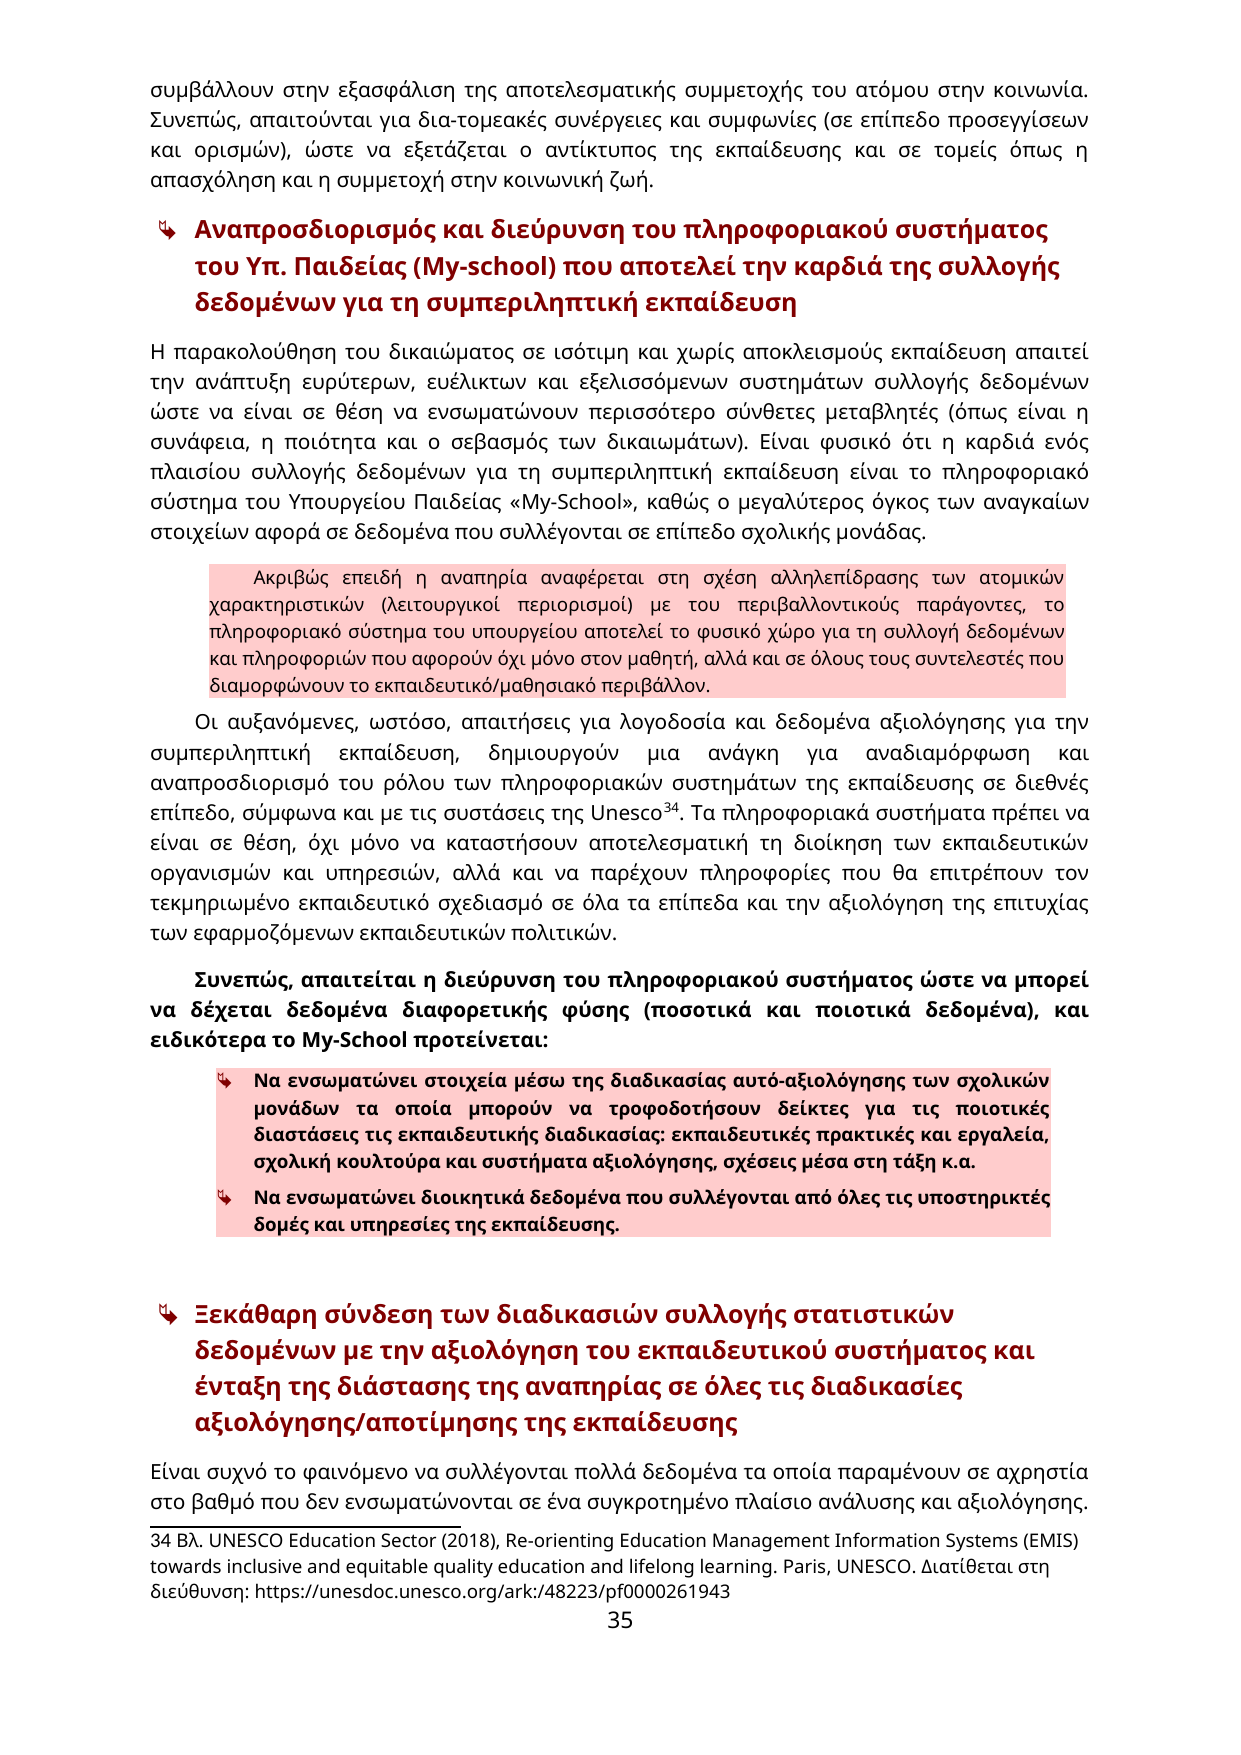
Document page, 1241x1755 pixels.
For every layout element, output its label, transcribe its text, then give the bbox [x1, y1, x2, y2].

text Βλ. UNESCO Education Sector (2018), Re-orienting Education Management Information Systems (EMIS) towards inclusive and equitable quality education and lifelong learning. Paris, UNESCO. Διατίθεται στη διεύθυνση: https://unesdoc.unesco.org/ark:/48223/pf0000261943 [150, 1527, 1090, 1604]
text Συνεπώς, απαιτείται η διεύρυνση του πληροφοριακού συστήματος ώστε να μπορεί να δέχεται δεδομένα διαφορετικής φύσης (ποσοτικά και ποιοτικά δεδομένα), και ειδικότερα το My-School προτείνεται: [150, 965, 1090, 1054]
text Ακριβώς επειδή η αναπηρία αναφέρεται στη σχέση αλληλεπίδρασης των ατομικών χαρακτηριστικών (λειτουργικοί περιορισμοί) με του περιβαλλοντικούς παράγοντες, το πληροφοριακό σύστημα του υπουργείου αποτελεί το φυσικό χώρο για τη συλλογή δεδομένων και πληροφοριών που αφορούν όχι μόνο στον μαθητή, αλλά και σε όλους τους συντελεστές που διαμορφώνουν το εκπαιδευτικό/μαθησιακό περιβάλλον. [209, 564, 1066, 698]
list Αναπροσδιορισμός και διεύρυνση του πληροφοριακού συστήματος του Υπ. Παιδείας (My-school) που αποτελεί την καρδιά της συλλογής δεδομένων για τη συμπεριληπτική εκπαίδευση [157, 212, 1090, 318]
list Ξεκάθαρη σύνδεση των διαδικασιών συλλογής στατιστικών δεδομένων με την αξιολόγηση του εκπαιδευτικού συστήματος και ένταξη της διάστασης της αναπηρίας σε όλες τις διαδικασίες αξιολόγησης/αποτίμησης της εκπαίδευσης [157, 1296, 1090, 1438]
text Η παρακολούθηση του δικαιώματος σε ισότιμη και χωρίς αποκλεισμούς εκπαίδευση απαιτεί την ανάπτυξη ευρύτερων, ευέλικτων και εξελισσόμενων συστημάτων συλλογής δεδομένων ώστε να είναι σε θέση να ενσωματώνουν περισσότερο σύνθετες μεταβλητές (όπως είναι η συνάφεια, η ποιότητα και ο σεβασμός των δικαιωμάτων). Είναι φυσικό ότι η καρδιά ενός πλαισίου συλλογής δεδομένων για τη συμπεριληπτική εκπαίδευση είναι το πληροφοριακό σύστημα του Υπουργείου Παιδείας «My-School», καθώς ο μεγαλύτερος όγκος των αναγκαίων στοιχείων αφορά σε δεδομένα που συλλέγονται σε επίπεδο σχολικής μονάδας. [150, 337, 1090, 546]
text Είναι συχνό το φαινόμενο να συλλέγονται πολλά δεδομένα τα οποία παραμένουν σε αχρηστία στο βαθμό που δεν ενσωματώνονται σε ένα συγκροτημένο πλαίσιο ανάλυσης και αξιολόγησης. [150, 1457, 1090, 1516]
list Να ενσωματώνει διοικητικά δεδομένα που συλλέγονται από όλες τις υποστηρικτές δομές και υπηρεσίες της εκπαίδευσης. [216, 1184, 1051, 1237]
text συμβάλλουν στην εξασφάλιση της αποτελεσματικής συμμετοχής του ατόμου στην κοινωνία. Συνεπώς, απαιτούνται για δια-τομεακές συνέργειες και συμφωνίες (σε επίπεδο προσεγγίσεων και ορισμών), ώστε να εξετάζεται ο αντίκτυπος της εκπαίδευσης και σε τομείς όπως η απασχόληση και η συμμετοχή στην κοινωνική ζωή. [150, 75, 1090, 194]
text Οι αυξανόμενες, ωστόσο, απαιτήσεις για λογοδοσία και δεδομένα αξιολόγησης για την συμπεριληπτική εκπαίδευση, δημιουργούν μια ανάγκη για αναδιαμόρφωση και αναπροσδιορισμό του ρόλου των πληροφοριακών συστημάτων της εκπαίδευσης σε διεθνές επίπεδο, σύμφωνα και με τις συστάσεις της Unesco. Τα πληροφοριακά συστήματα πρέπει να είναι σε θέση, όχι μόνο να καταστήσουν αποτελεσματική τη διοίκηση των εκπαιδευτικών οργανισμών και υπηρεσιών, αλλά και να παρέχουν πληροφορίες που θα επιτρέπουν τον τεκμηριωμένο εκπαιδευτικό σχεδιασμό σε όλα τα επίπεδα και την αξιολόγηση της επιτυχίας των εφαρμοζόμενων εκπαιδευτικών πολιτικών. [150, 707, 1090, 947]
list Να ενσωματώνει στοιχεία μέσω της διαδικασίας αυτό-αξιολόγησης των σχολικών μονάδων τα οποία μπορούν να τροφοδοτήσουν δείκτες για τις ποιοτικές διαστάσεις τις εκπαιδευτικής διαδικασίας: εκπαιδευτικές πρακτικές και εργαλεία, σχολική κουλτούρα και συστήματα αξιολόγησης, σχέσεις μέσα στη τάξη κ.α. [216, 1068, 1051, 1174]
